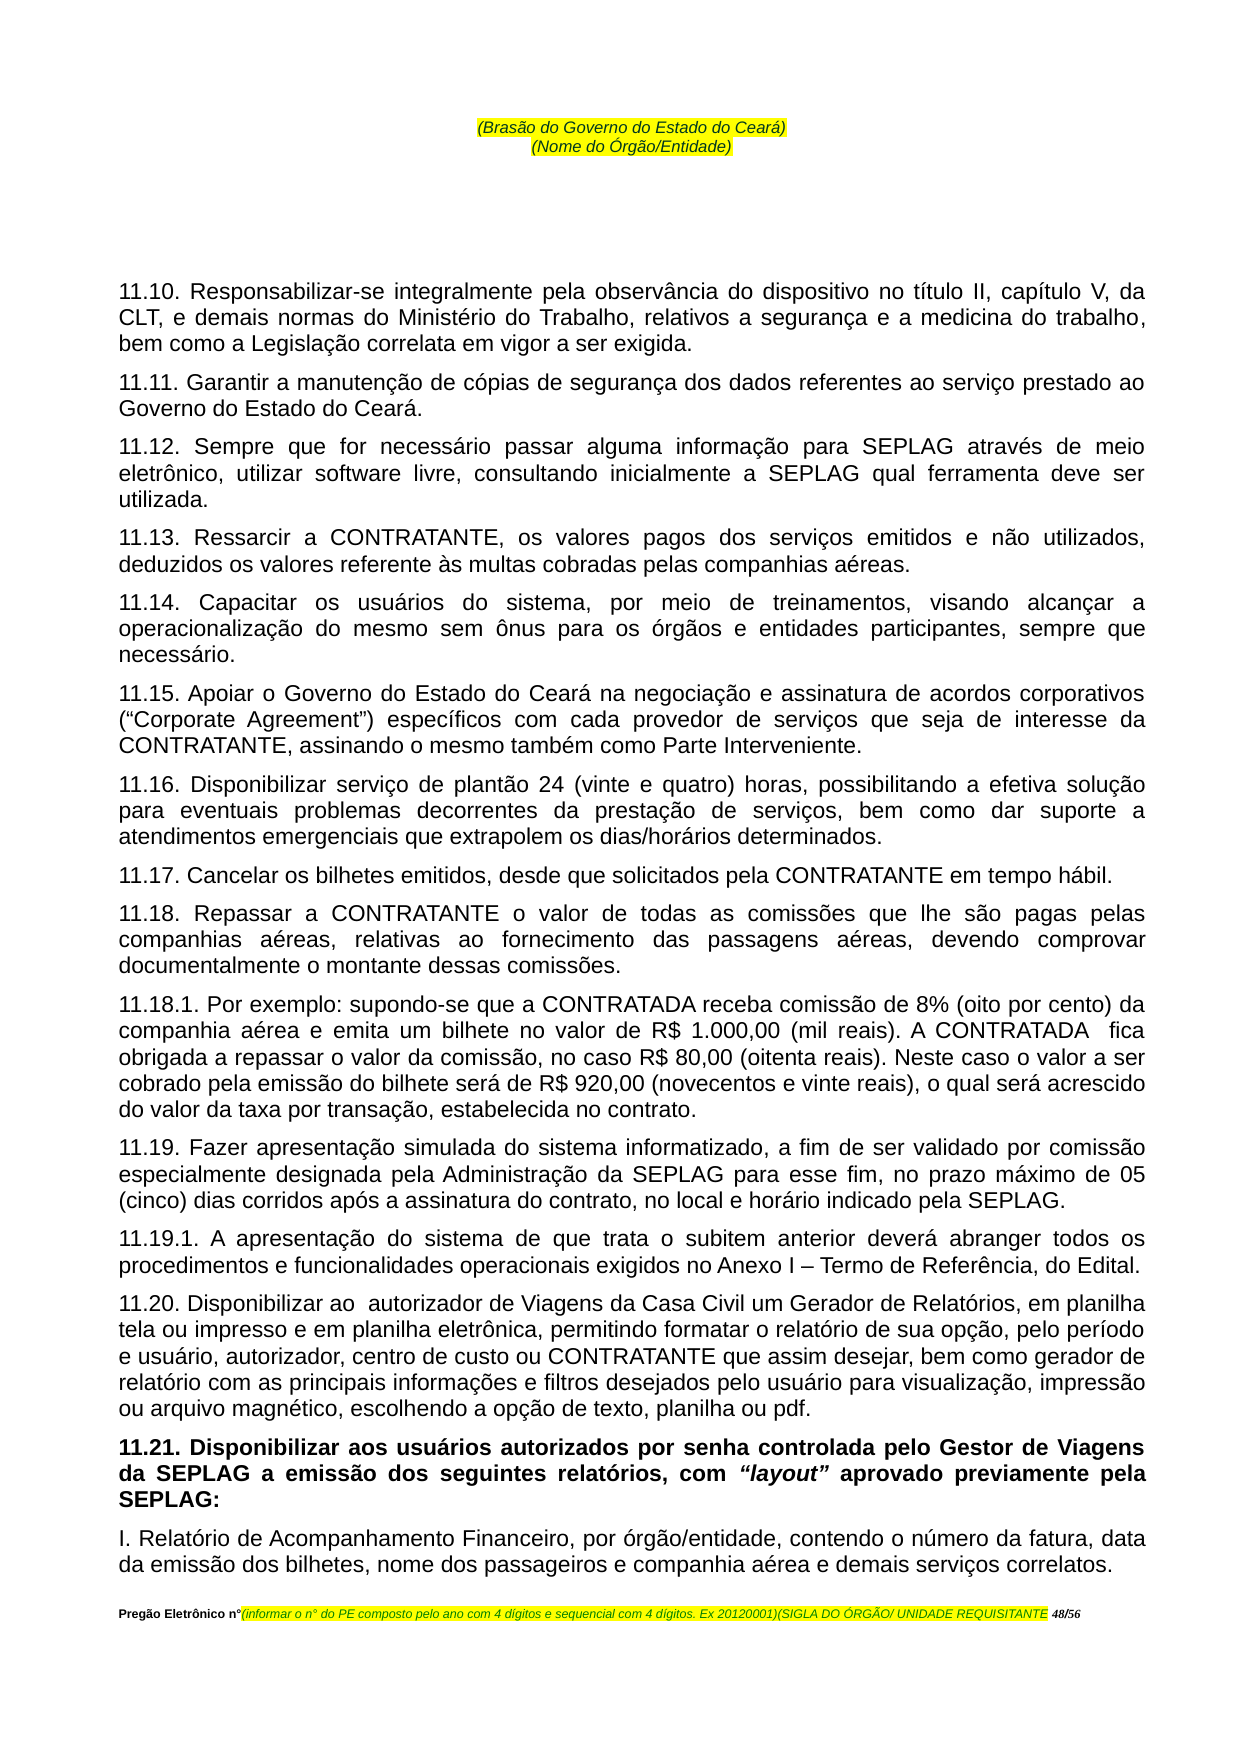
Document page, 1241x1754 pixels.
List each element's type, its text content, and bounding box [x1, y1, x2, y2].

text 11.18. Repassar a CONTRATANTE o valor de todas as comissões que lhe são pagas pelas companhias aéreas, relativas ao fornecimento das passagens aéreas, devendo comprovar documentalmente o montante dessas comissões. [118, 900, 1146, 979]
text 11.17. Cancelar os bilhetes emitidos, desde que solicitados pela CONTRATANTE em tempo hábil. [118, 862, 1146, 888]
text 11.12. Sempre que for necessário passar alguma informação para SEPLAG através de meio eletrônico, utilizar software livre, consultando inicialmente a SEPLAG qual ferramenta deve ser utilizada. [118, 433, 1146, 512]
text 11.20. Disponibilizar ao autorizador de Viagens da Casa Civil um Gerador de Relatórios, em planilha tela ou impresso e em planilha eletrônica, permitindo formatar o relatório de sua opção, pelo período e usuário, autorizador, centro de custo ou CONTRATANTE que assim desejar, bem como gerador de relatório com as principais informações e filtros desejados pelo usuário para visualização, impressão ou arquivo magnético, escolhendo a opção de texto, planilha ou pdf. [118, 1290, 1146, 1422]
text 11.11. Garantir a manutenção de cópias de segurança dos dados referentes ao serviço prestado ao Governo do Estado do Ceará. [118, 369, 1146, 421]
text 11.16. Disponibilizar serviço de plantão 24 (vinte e quatro) horas, possibilitando a efetiva solução para eventuais problemas decorrentes da prestação de serviços, bem como dar suporte a atendimentos emergenciais que extrapolem os dias/horários determinados. [118, 771, 1146, 850]
text 11.14. Capacitar os usuários do sistema, por meio de treinamentos, visando alcançar a operacionalização do mesmo sem ônus para os órgãos e entidades participantes, sempre que necessário. [118, 589, 1146, 668]
text 11.19. Fazer apresentação simulada do sistema informatizado, a fim de ser validado por comissão especialmente designada pela Administração da SEPLAG para esse fim, no prazo máximo de 05 (cinco) dias corridos após a assinatura do contrato, no local e horário indicado pela SEPLAG. [118, 1134, 1146, 1213]
text 11.18.1. Por exemplo: supondo-se que a CONTRATADA receba comissão de 8% (oito por cento) da companhia aérea e emita um bilhete no valor de R$ 1.000,00 (mil reais). A CONTRATADA fica obrigada a repassar o valor da comissão, no caso R$ 80,00 (oitenta reais). Neste caso o valor a ser cobrado pela emissão do bilhete será de R$ 920,00 (novecentos e vinte reais), o qual será acrescido do valor da taxa por transação, estabelecida no contrato. [118, 991, 1146, 1122]
text 11.21. Disponibilizar aos usuários autorizados por senha controlada pelo Gestor de Viagens da SEPLAG a emissão dos seguintes relatórios, com “layout” aprovado previamente pela SEPLAG: [118, 1433, 1146, 1513]
text 11.19.1. A apresentação do sistema de que trata o subitem anterior deverá abranger todos os procedimentos e funcionalidades operacionais exigidos no Anexo I – Termo de Referência, do Edital. [118, 1225, 1146, 1278]
text 11.15. Apoiar o Governo do Estado do Ceará na negociação e assinatura de acordos corporativos (“Corporate Agreement”) específicos com cada provedor de serviços que seja de interesse da CONTRATANTE, assinando o mesmo também como Parte Interveniente. [118, 680, 1146, 759]
text 11.13. Ressarcir a CONTRATANTE, os valores pagos dos serviços emitidos e não utilizados, deduzidos os valores referente às multas cobradas pelas companhias aéreas. [118, 524, 1146, 577]
text 11.10. Responsabilizar-se integralmente pela observância do dispositivo no título II, capítulo V, da CLT, e demais normas do Ministério do Trabalho, relativos a segurança e a medicina do trabalho, bem como a Legislação correlata em vigor a ser exigida. [118, 278, 1146, 357]
text I. Relatório de Acompanhamento Financeiro, por órgão/entidade, contendo o número da fatura, data da emissão dos bilhetes, nome dos passageiros e companhia aérea e demais serviços correlatos. [118, 1524, 1146, 1577]
